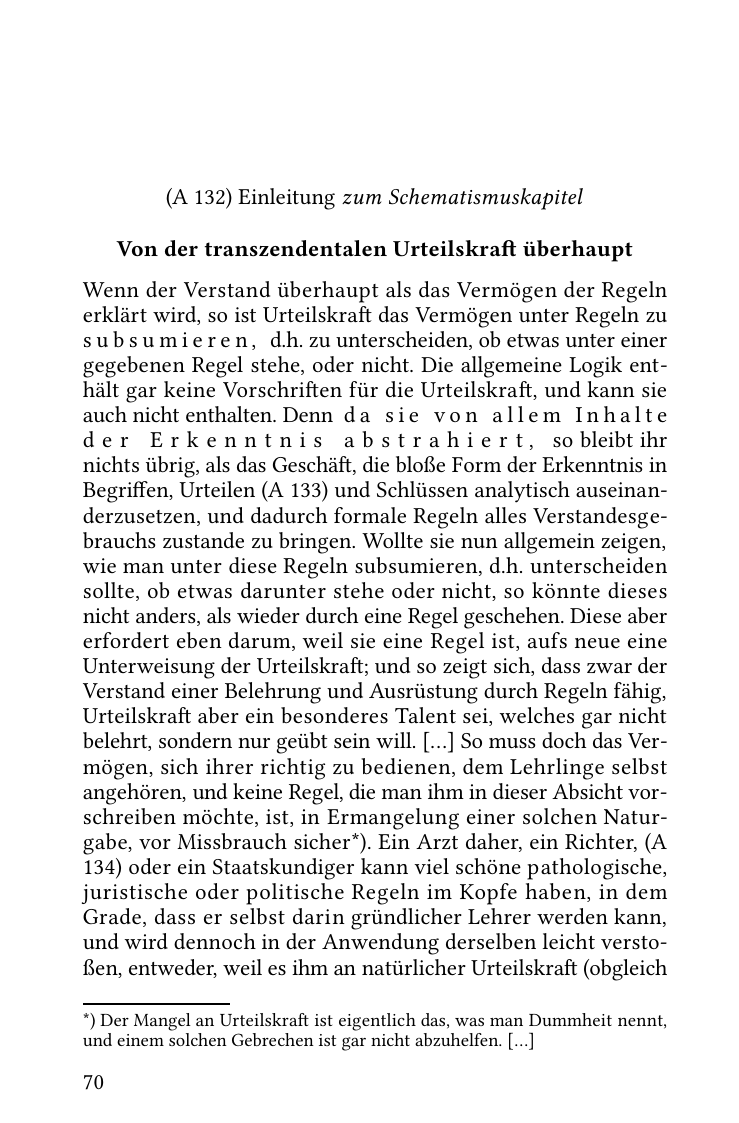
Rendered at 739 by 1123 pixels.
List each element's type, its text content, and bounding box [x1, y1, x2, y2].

text Wenn der Verstand überhaupt als das Vermögen der Regeln erklärt wird, so ist Urteilskraft das Vermögen unter Regeln zu subsumieren, d.h. zu unterscheiden, ob etwas unter einer gegebenen Regel stehe, oder nicht. Die allgemeine Logik ent­hält gar keine Vorschriften für die Urteilskraft, und kann sie auch nicht enthalten. Denn da sie von allem Inhalte der Erkenntnis abstrahiert, so bleibt ihr nichts übrig, als das Geschäft, die bloße Form der Erkenntnis in Begriffen, Urteilen (A 133) und Schlüssen analytisch auseinan­derzusetzen, und dadurch formale Regeln alles Verstandesge­brauchs zustande zu bringen. Wollte sie nun allgemein zeigen, wie man unter diese Regeln subsumieren, d.h. unterscheiden sollte, ob etwas darunter stehe oder nicht, so könnte dieses nicht anders, als wieder durch eine Regel geschehen. Diese aber erfordert eben darum, weil sie eine Regel ist, aufs neue eine Unterweisung der Urteilskraft; und so zeigt sich, dass zwar der Verstand einer Belehrung und Ausrüstung durch Regeln fähig, Urteilskraft aber ein besonderes Talent sei, welches gar nicht belehrt, sondern nur geübt sein will. […] So muss doch das Ver­mögen, sich ihrer richtig zu bedienen, dem Lehrlinge selbst angehören, und keine Regel, die man ihm in dieser Absicht vor­schreiben möchte, ist, in Ermangelung einer solchen Natur­gabe, vor Missbrauch sicher). Ein Arzt daher, ein Richter, (A 134) oder ein Staatskundiger kann viel schöne pathologische, juristische oder politische Regeln im Kopfe haben, in dem Grade, dass er selbst darin gründlicher Lehrer werden kann, und wird dennoch in der Anwendung derselben leicht versto­ßen, entweder, weil es ihm an natürlicher Urteilskraft (obgleich [83, 277, 667, 981]
text ) Der Mangel an Urteilskraft ist eigentlich das, was man Dummheit nennt, und einem solchen Gebrechen ist gar nicht abzuhelfen. [...] [83, 1010, 667, 1051]
text Von der transzendentalen Urteilskraft überhaupt [83, 236, 667, 262]
text (A 132) Einleitung zum Schematismuskapitel [83, 184, 667, 210]
